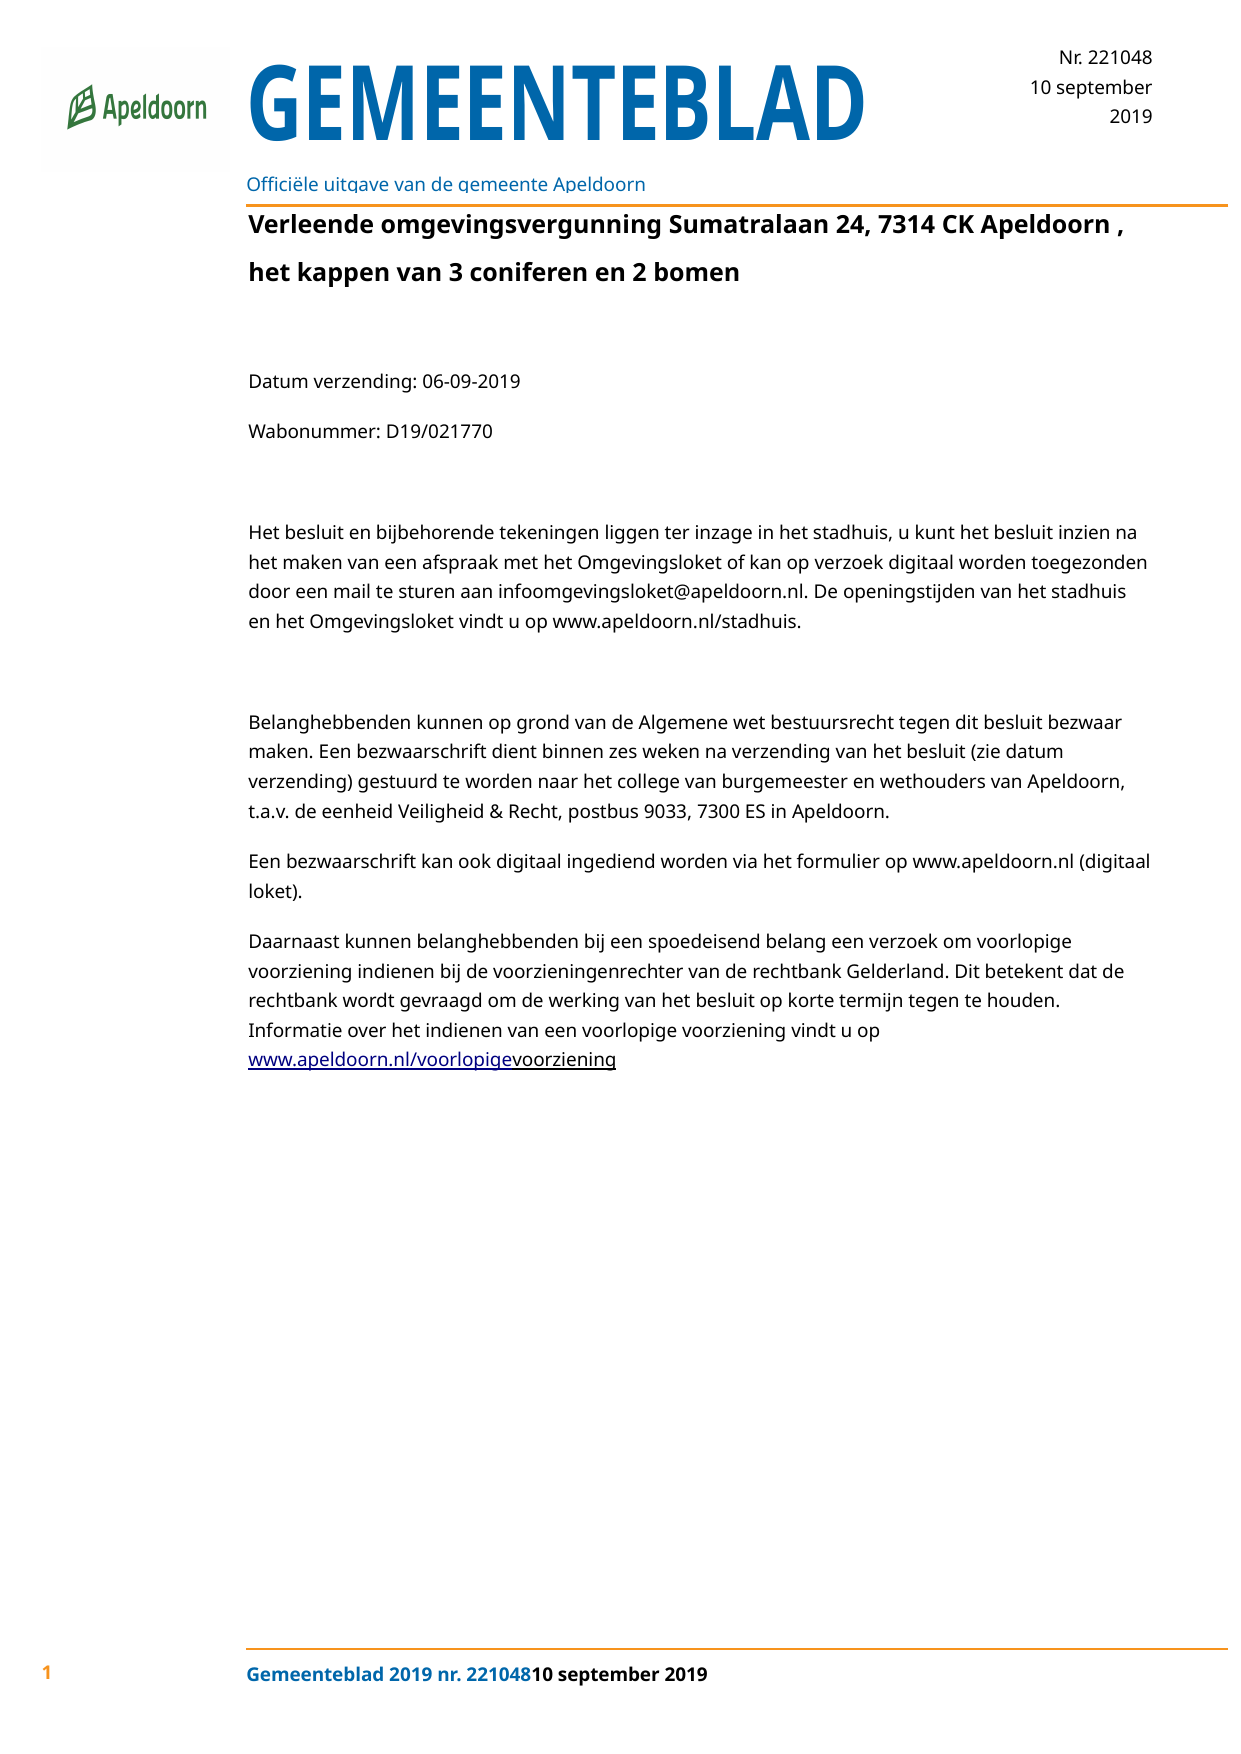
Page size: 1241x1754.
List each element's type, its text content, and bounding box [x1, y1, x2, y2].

text Verleende omgevingsvergunning Sumatralaan 24, 7314 CK Apeldoorn , het kappen van 3 coniferen en 2 bomen [248, 207, 1152, 288]
text Het besluit en bijbehorende tekeningen liggen ter inzage in het stadhuis, u kunt het besluit inzien na het maken van een afspraak met het Omgevingsloket of kan op verzoek digitaal worden toegezonden door een mail te sturen aan infoomgevingsloket@apeldoorn.nl. De openingstijden van het stadhuis en het Omgevingsloket vindt u op www.apeldoorn.nl/stadhuis. [248, 519, 1152, 634]
text Belanghebbenden kunnen op grond van de Algemene wet bestuursrecht tegen dit besluit bezwaar maken. Een bezwaarschrift dient binnen zes weken na verzending van het besluit (zie datum verzending) gestuurd te worden naar het college van burgemeester en wethouders van Apeldoorn, t.a.v. de eenheid Veiligheid & Recht, postbus 9033, 7300 ES in Apeldoorn. [248, 709, 1152, 824]
text Wabonummer: D19/021770 [248, 419, 1152, 444]
picture [41, 47, 231, 172]
text Datum verzending: 06-09-2019 [248, 368, 1152, 394]
text Daarnaast kunnen belanghebbenden bij een spoedeisend belang een verzoek om voorlopige voorziening indienen bij de voorzieningenrechter van de rechtbank Gelderland. Dit betekent dat de rechtbank wordt gevraagd om de werking van het besluit op korte termijn tegen te houden. Informatie over het indienen van een voorlopige voorziening vindt u op www.apeldoorn.nl/voorlopigevoorziening [248, 928, 1152, 1072]
text Een bezwaarschrift kan ook digitaal ingediend worden via het formulier op www.apeldoorn.nl (digitaal loket). [248, 848, 1152, 904]
